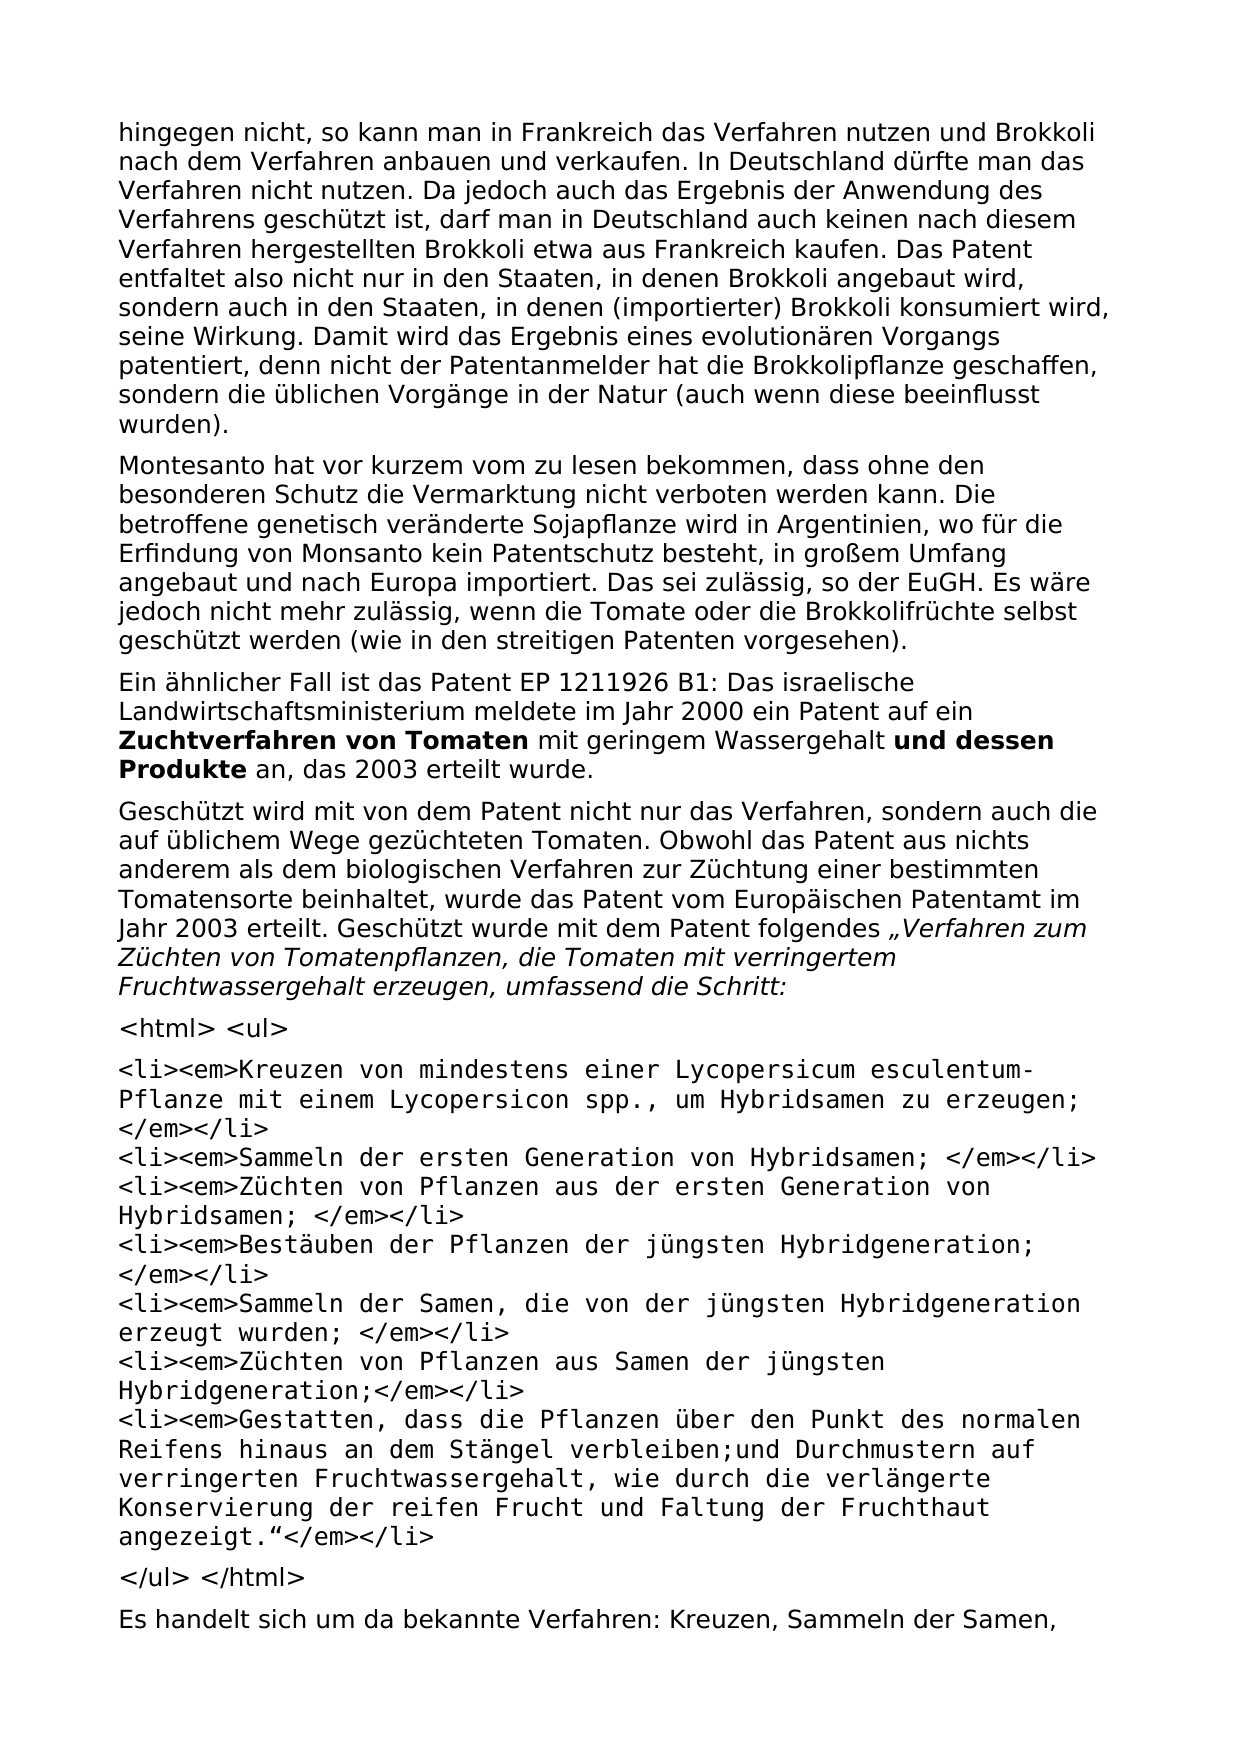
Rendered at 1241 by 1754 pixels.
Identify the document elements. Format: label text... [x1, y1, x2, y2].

text </ul> </html> [118, 1563, 1122, 1592]
text Ein ähnlicher Fall ist das Patent EP 1211926 B1: Das israelische Landwirtschaftsministerium meldete im Jahr 2000 ein Patent auf ein Zuchtverfahren von Tomaten mit geringem Wassergehalt und dessen Produkte an, das 2003 erteilt wurde. [118, 668, 1122, 785]
text hingegen nicht, so kann man in Frankreich das Verfahren nutzen und Brokkoli nach dem Verfahren anbauen und verkaufen. In Deutschland dürfte man das Verfahren nicht nutzen. Da jedoch auch das Ergebnis der Anwendung des Verfahrens geschützt ist, darf man in Deutschland auch keinen nach diesem Verfahren hergestellten Brokkoli etwa aus Frankreich kaufen. Das Patent entfaltet also nicht nur in den Staaten, in denen Brokkoli angebaut wird, sondern auch in den Staaten, in denen (importierter) Brokkoli konsumiert wird, seine Wirkung. Damit wird das Ergebnis eines evolutionären Vorgangs patentiert, denn nicht der Patentanmelder hat die Brokkolipflanze geschaffen, sondern die üblichen Vorgänge in der Natur (auch wenn diese beeinflusst wurden). [118, 118, 1122, 439]
text <li><em>Kreuzen von mindestens einer Lycopersicum esculentum-Pflanze mit einem Lycopersicon spp., um Hybridsamen zu erzeugen; </em></li> <li><em>Sammeln der ersten Generation von Hybridsamen; </em></li> <li><em>Züchten von Pflanzen aus der ersten Generation von Hybridsamen; </em></li> <li><em>Bestäuben der Pflanzen der jüngsten Hybridgeneration; </em></li> <li><em>Sammeln der Samen, die von der jüngsten Hybridgeneration erzeugt wurden; </em></li> <li><em>Züchten von Pflanzen aus Samen der jüngsten Hybridgeneration;</em></li> <li><em>Gestatten, dass die Pflanzen über den Punkt des normalen Reifens hinaus an dem Stängel verbleiben;und Durchmustern auf verringerten Fruchtwassergehalt, wie durch die verlängerte Konservierung der reifen Frucht und Faltung der Fruchthaut angezeigt.“</em></li> [118, 1056, 1122, 1551]
text Es handelt sich um da bekannte Verfahren: Kreuzen, Sammeln der Samen, [118, 1605, 1122, 1634]
text <html> <ul> [118, 1014, 1122, 1043]
text Geschützt wird mit von dem Patent nicht nur das Verfahren, sondern auch die auf üblichem Wege gezüchteten Tomaten. Obwohl das Patent aus nichts anderem als dem biologischen Verfahren zur Züchtung einer bestimmten Tomatensorte beinhaltet, wurde das Patent vom Europäischen Patentamt im Jahr 2003 erteilt. Geschützt wurde mit dem Patent folgendes „Verfahren zum Züchten von Tomatenpflanzen, die Tomaten mit verringertem Fruchtwassergehalt erzeugen, umfassend die Schritt: [118, 797, 1122, 1001]
text Montesanto hat vor kurzem vom zu lesen bekommen, dass ohne den besonderen Schutz die Vermarktung nicht verboten werden kann. Die betroffene genetisch veränderte Sojapflanze wird in Argentinien, wo für die Erfindung von Monsanto kein Patentschutz besteht, in großem Umfang angebaut und nach Europa importiert. Das sei zulässig, so der EuGH. Es wäre jedoch nicht mehr zulässig, wenn die Tomate oder die Brokkolifrüchte selbst geschützt werden (wie in den streitigen Patenten vorgesehen). [118, 451, 1122, 656]
